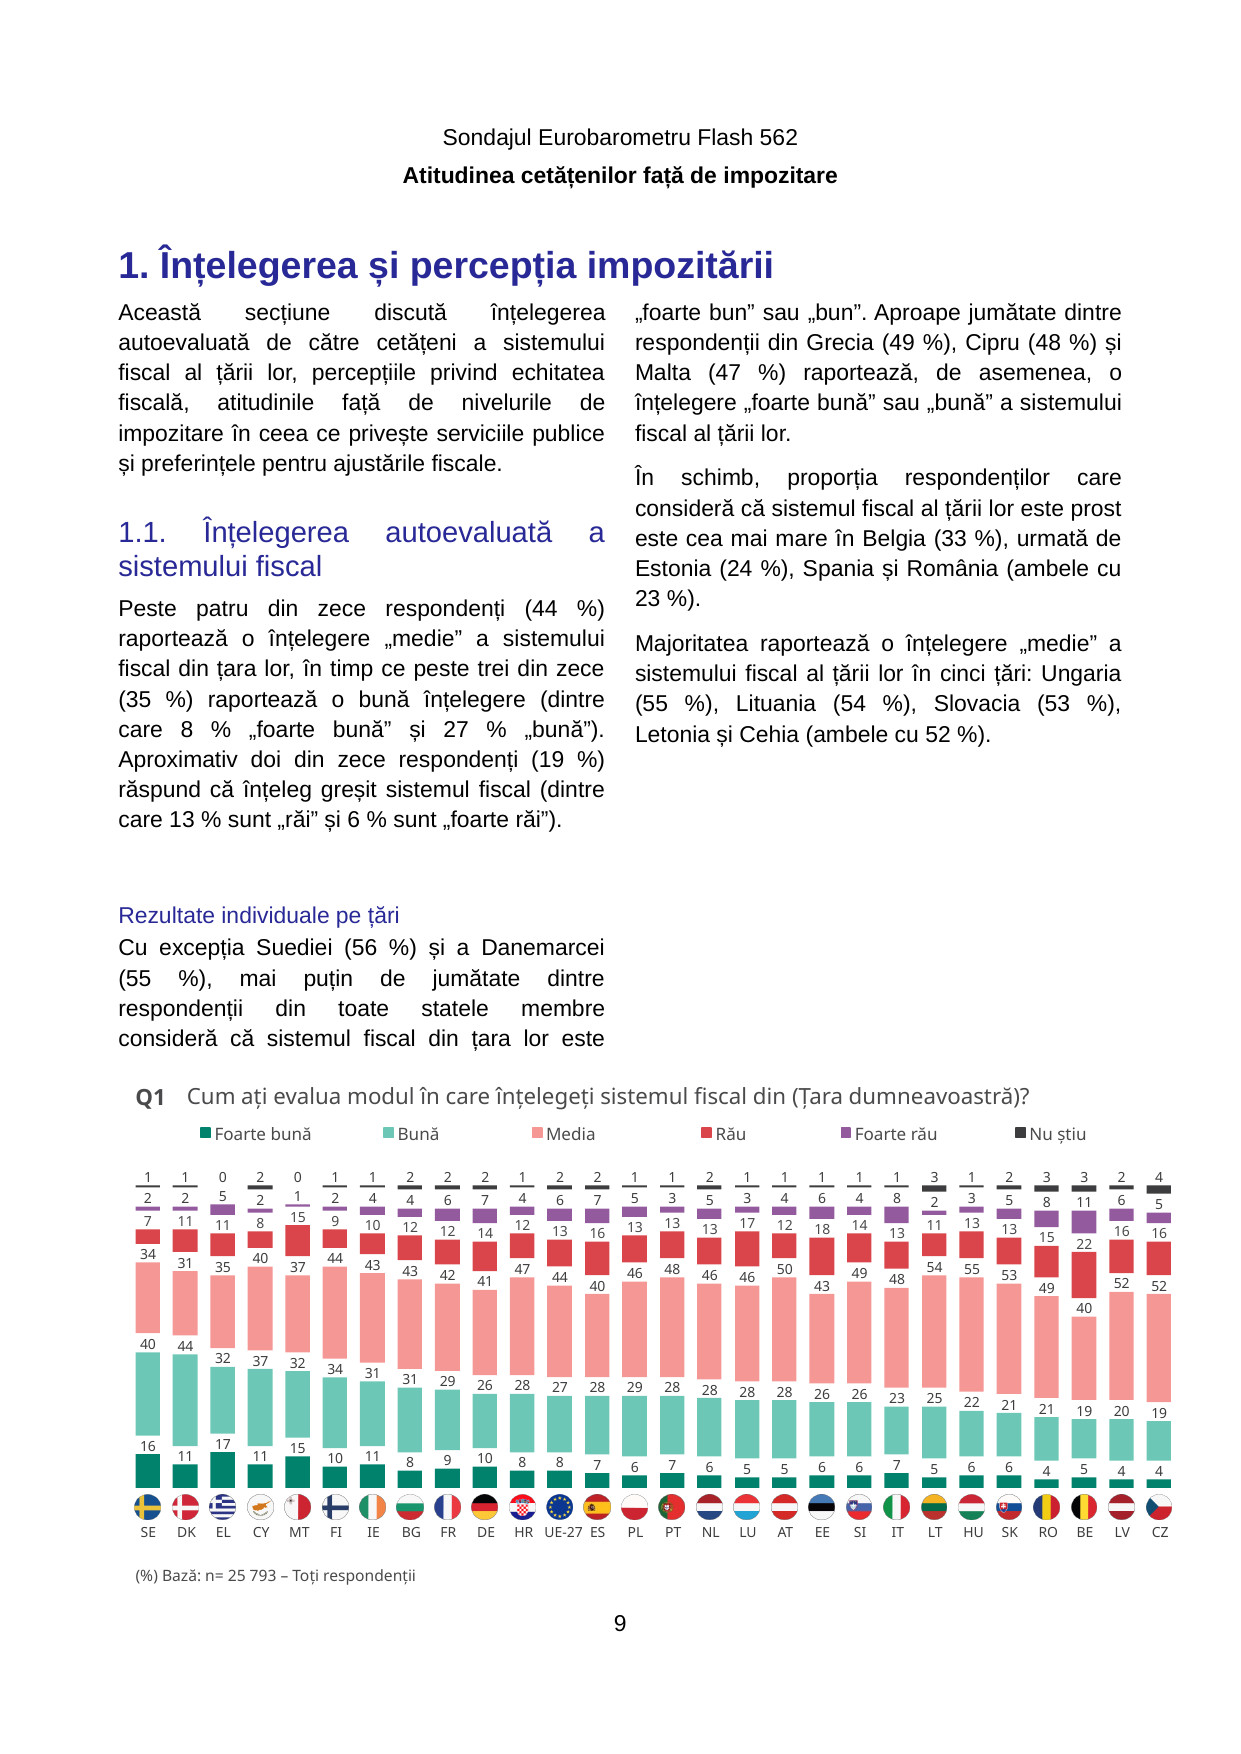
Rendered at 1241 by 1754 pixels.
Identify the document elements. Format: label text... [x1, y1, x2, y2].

picture [322, 1494, 349, 1520]
picture [921, 1494, 947, 1520]
picture [583, 1494, 611, 1520]
picture [471, 1494, 498, 1520]
text „foarte bun” sau „bun”. Aproape jumătate dintre respondenții din Grecia (49 %), Cipru (48 %) și Malta (47 %) raportează, de asemenea, o înțelegere „foarte bună” sau „bună” a sistemului fiscal al țării lor. [635, 299, 1122, 446]
picture [284, 1494, 311, 1520]
picture [883, 1494, 910, 1520]
text Această secțiune discută înțelegerea autoevaluată de către cetățeni a sistemului fiscal al țării lor, percepțiile privind echitatea fiscală, atitudinile față de nivelurile de impozitare în ceea ce privește serviciile publice și preferințele pentru ajustările fiscale. [118, 299, 605, 476]
picture [621, 1494, 648, 1520]
picture [396, 1494, 424, 1520]
text Majoritatea raportează o înțelegere „medie” a sistemului fiscal al țării lor în cinci țări: Ungaria (55 %), Lituania (54 %), Slovacia (53 %), Letonia și Cehia (ambele cu 52 %). [635, 630, 1122, 747]
subtitle 1. Înțelegerea și percepția impozitării [118, 243, 1122, 286]
picture [359, 1494, 386, 1520]
picture [808, 1494, 835, 1520]
text Cu excepția Suediei (56 %) și a Danemarcei (55 %), mai puțin de jumătate dintre respondenții din toate statele membre consideră că sistemul fiscal din țara lor este [118, 934, 605, 1051]
picture [434, 1494, 461, 1520]
text Rezultate individuale pe țări [118, 902, 605, 928]
picture [172, 1494, 199, 1520]
picture [509, 1494, 536, 1520]
picture [546, 1494, 573, 1520]
picture [846, 1494, 872, 1520]
text În schimb, proporția respondenților care consideră că sistemul fiscal al țării lor este prost este cea mai mare în Belgia (33 %), urmată de Estonia (24 %), Spania și România (ambele cu 23 %). [635, 464, 1122, 612]
picture [209, 1494, 236, 1520]
picture [1071, 1494, 1097, 1520]
picture [958, 1494, 985, 1520]
picture [134, 1494, 161, 1520]
picture [996, 1494, 1022, 1520]
picture [733, 1494, 760, 1520]
picture [247, 1494, 274, 1520]
picture [1146, 1494, 1172, 1520]
picture [658, 1494, 685, 1520]
picture [1108, 1494, 1135, 1520]
picture [771, 1494, 798, 1520]
picture [1033, 1494, 1060, 1520]
picture [696, 1494, 723, 1520]
subtitle 1.1. Înțelegerea autoevaluată a sistemului fiscal [118, 515, 605, 582]
text Peste patru din zece respondenți (44 %) raportează o înțelegere „medie” a sistemului fiscal din țara lor, în timp ce peste trei din zece (35 %) raportează o bună înțelegere (dintre care 8 % „foarte bună” și 27 % „bună”). Aproximativ doi din zece respondenți (19 %) răspund că înțeleg greșit sistemul fiscal (dintre care 13 % sunt „răi” și 6 % sunt „foarte răi”). [118, 595, 605, 833]
